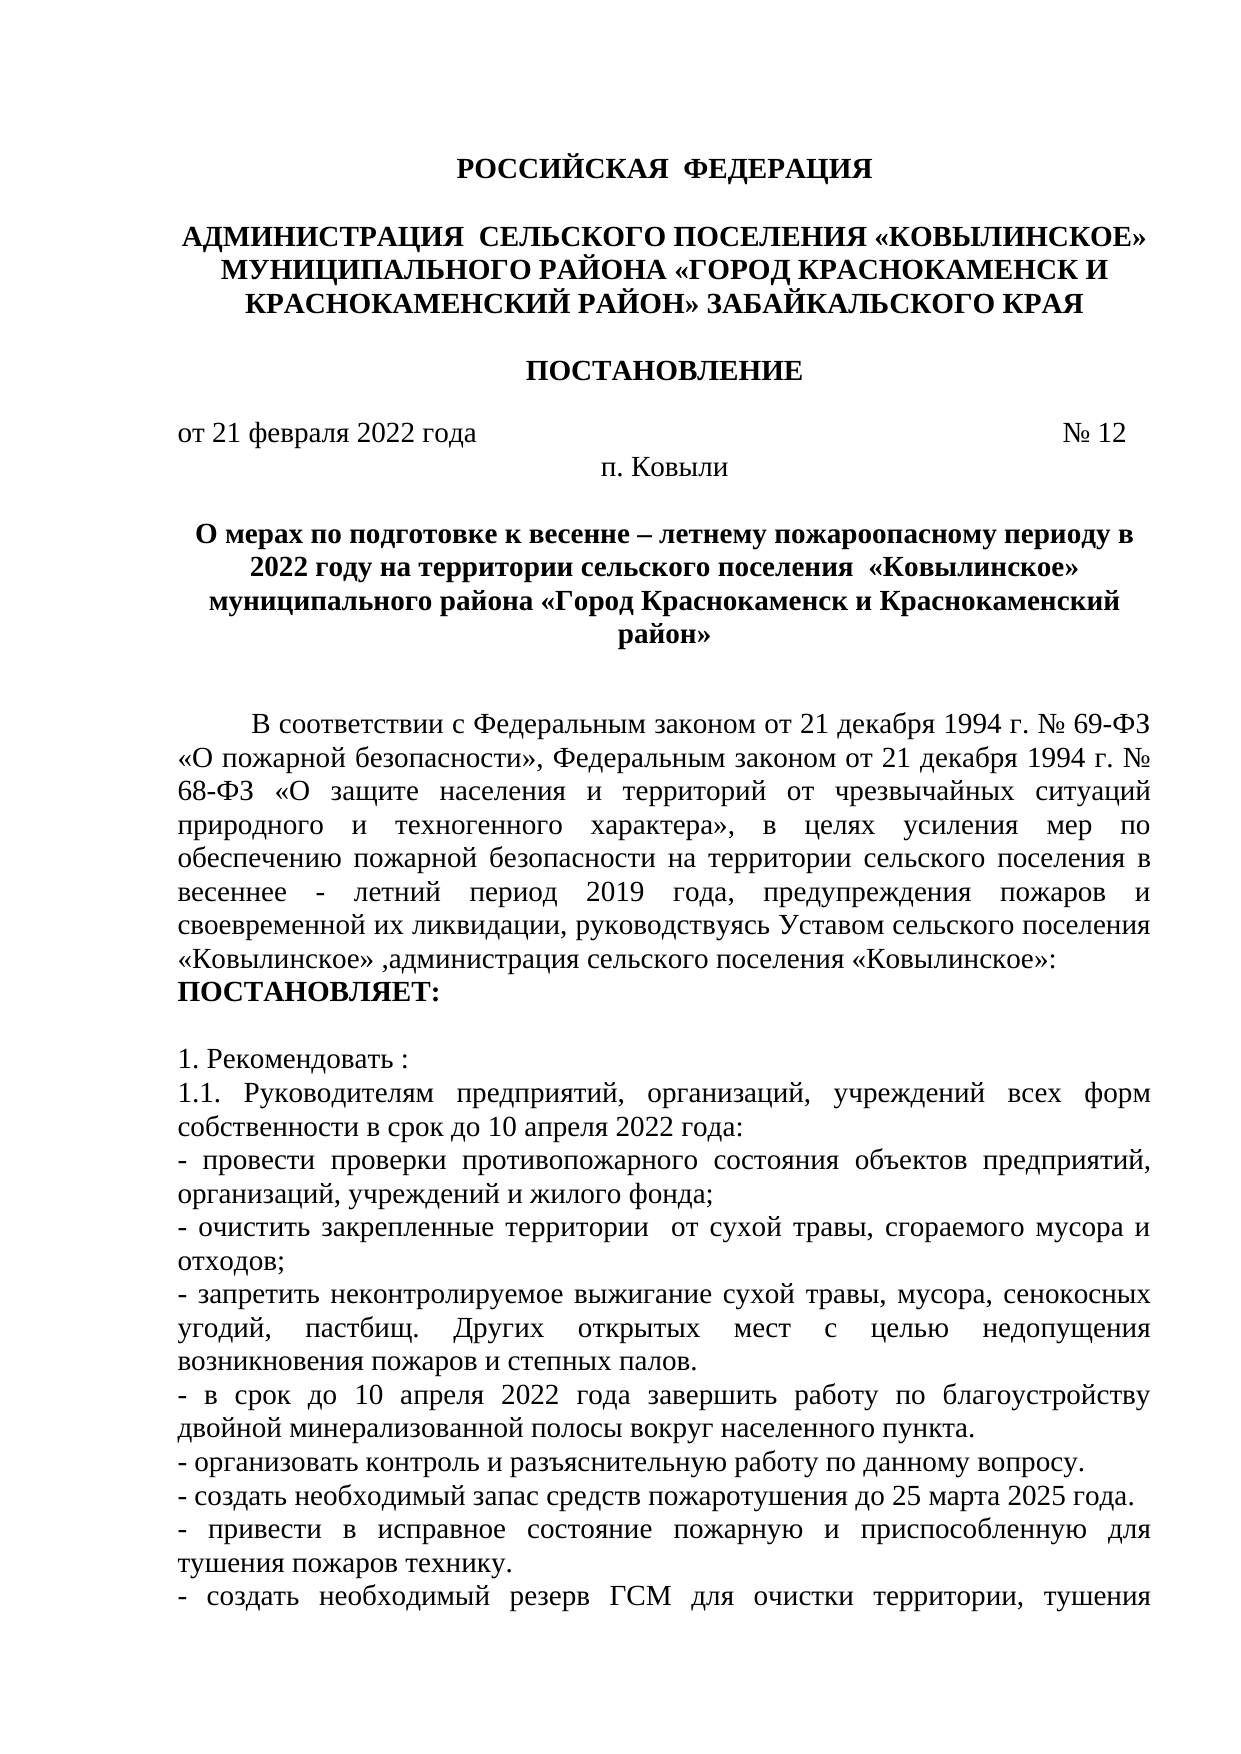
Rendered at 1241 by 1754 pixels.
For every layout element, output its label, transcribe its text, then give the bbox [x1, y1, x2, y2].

text ПОСТАНОВЛЕНИЕ [177, 353, 1152, 386]
text В соответствии с Федеральным законом от 21 декабря 1994 г. № 69-ФЗ «О пожарной безопасности», Федеральным законом от 21 декабря 1994 г. № 68-ФЗ «О защите населения и территорий от чрезвычайных ситуаций природного и техногенного характера», в целях усиления мер по обеспечению пожарной безопасности на территории сельского поселения в весеннее - летний период 2019 года, предупреждения пожаров и своевременной их ликвидации, руководствуясь Уставом сельского поселения «Ковылинское» ,администрация сельского поселения «Ковылинское»: [177, 706, 1152, 974]
text О мерах по подготовке к весенне – летнему пожароопасному периоду в 2022 году на территории сельского поселения «Ковылинское» муниципального района «Город Краснокаменск и Краснокаменский район» [177, 516, 1152, 650]
text - организовать контроль и разъяснительную работу по данному вопросу. [177, 1444, 1152, 1478]
text АДМИНИСТРАЦИЯ СЕЛЬСКОГО ПОСЕЛЕНИЯ «КОВЫЛИНСКОЕ» МУНИЦИПАЛЬНОГО РАЙОНА «ГОРОД КРАСНОКАМЕНСК И КРАСНОКАМЕНСКИЙ РАЙОН» ЗАБАЙКАЛЬСКОГО КРАЯ [177, 219, 1152, 319]
text ПОСТАНОВЛЯЕТ: [177, 974, 1152, 1008]
text - привести в исправное состояние пожарную и приспособленную для тушения пожаров технику. [177, 1511, 1152, 1578]
text РОССИЙСКАЯ ФЕДЕРАЦИЯ [177, 152, 1152, 185]
text - создать необходимый резерв ГСМ для очистки территории, тушения [177, 1578, 1152, 1612]
text 1. Рекомендовать : [177, 1042, 1152, 1075]
text - провести проверки противопожарного состояния объектов предприятий, организаций, учреждений и жилого фонда; [177, 1142, 1152, 1209]
text - запретить неконтролируемое выжигание сухой травы, мусора, сенокосных угодий, пастбищ. Других открытых мест с целью недопущения возникновения пожаров и степных палов. [177, 1276, 1152, 1377]
text от 21 февраля 2022 года № 12 [177, 415, 1152, 449]
text - очистить закрепленные территории от сухой травы, сгораемого мусора и отходов; [177, 1209, 1152, 1276]
text - в срок до 10 апреля 2022 года завершить работу по благоустройству двойной минерализованной полосы вокруг населенного пункта. [177, 1377, 1152, 1444]
text п. Ковыли [177, 449, 1152, 482]
text - создать необходимый запас средств пожаротушения до 25 марта 2025 года. [177, 1478, 1152, 1511]
text 1.1. Руководителям предприятий, организаций, учреждений всех форм собственности в срок до 10 апреля 2022 года: [177, 1075, 1152, 1142]
